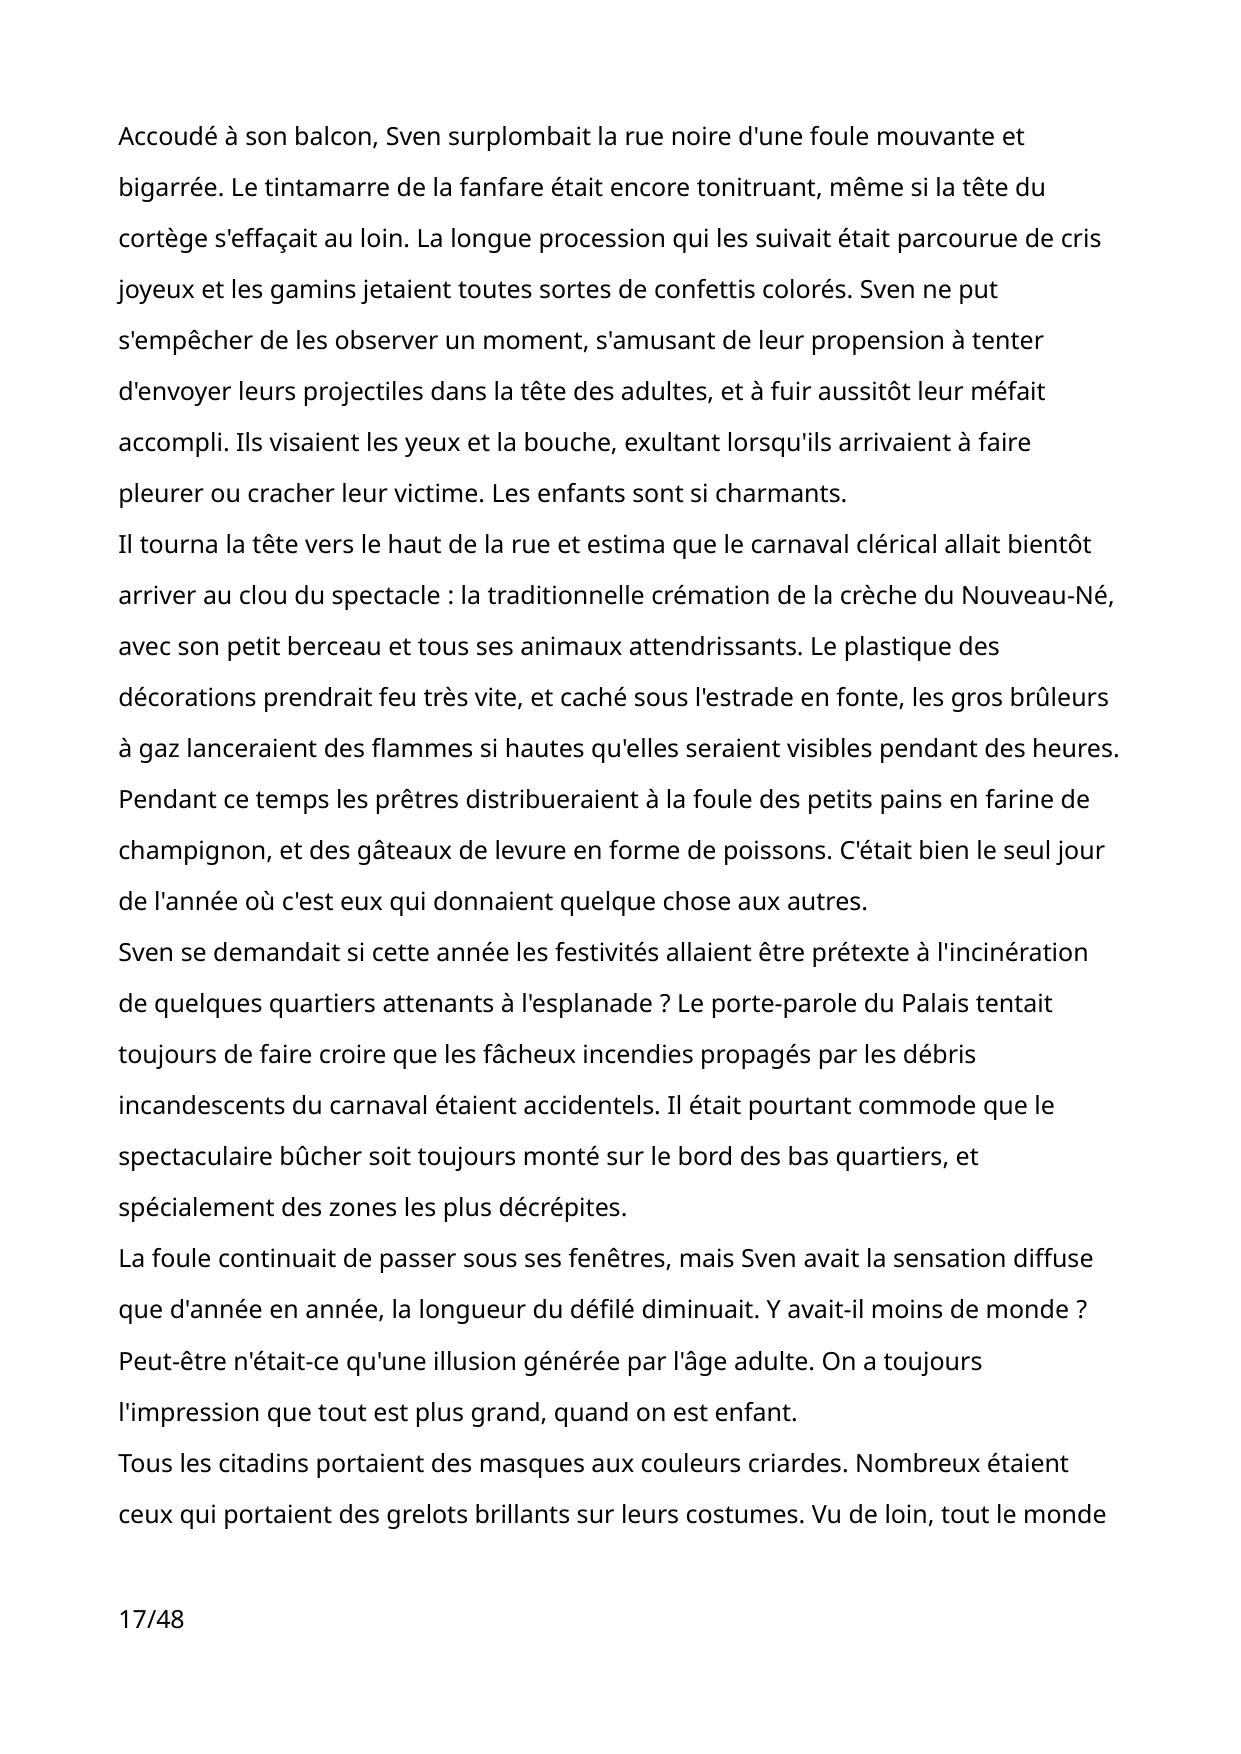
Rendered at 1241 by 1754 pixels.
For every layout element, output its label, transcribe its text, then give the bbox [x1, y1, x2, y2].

text Il tourna la tête vers le haut de la rue et estima que le carnaval clérical allait bientôt arriver au clou du spectacle : la traditionnelle crémation de la crèche du Nouveau-Né, avec son petit berceau et tous ses animaux attendrissants. Le plastique des décorations prendrait feu très vite, et caché sous l'estrade en fonte, les gros brûleurs à gaz lanceraient des flammes si hautes qu'elles seraient visibles pendant des heures. Pendant ce temps les prêtres distribueraient à la foule des petits pains en farine de champignon, et des gâteaux de levure en forme de poissons. C'était bien le seul jour de l'année où c'est eux qui donnaient quelque chose aux autres. [118, 526, 1122, 918]
text Sven se demandait si cette année les festivités allaient être prétexte à l'incinération de quelques quartiers attenants à l'esplanade ? Le porte-parole du Palais tentait toujours de faire croire que les fâcheux incendies propagés par les débris incandescents du carnaval étaient accidentels. Il était pourtant commode que le spectaculaire bûcher soit toujours monté sur le bord des bas quartiers, et spécialement des zones les plus décrépites. [118, 935, 1122, 1224]
text Accoudé à son balcon, Sven surplombait la rue noire d'une foule mouvante et bigarrée. Le tintamarre de la fanfare était encore tonitruant, même si la tête du cortège s'effaçait au loin. La longue procession qui les suivait était parcourue de cris joyeux et les gamins jetaient toutes sortes de confettis colorés. Sven ne put s'empêcher de les observer un moment, s'amusant de leur propension à tenter d'envoyer leurs projectiles dans la tête des adultes, et à fuir aussitôt leur méfait accompli. Ils visaient les yeux et la bouche, exultant lorsqu'ils arrivaient à faire pleurer ou cracher leur victime. Les enfants sont si charmants. [118, 118, 1122, 509]
text La foule continuait de passer sous ses fenêtres, mais Sven avait la sensation diffuse que d'année en année, la longueur du défilé diminuait. Y avait-il moins de monde ? Peut-être n'était-ce qu'une illusion générée par l'âge adulte. On a toujours l'impression que tout est plus grand, quand on est enfant. [118, 1241, 1122, 1428]
text Tous les citadins portaient des masques aux couleurs criardes. Nombreux étaient ceux qui portaient des grelots brillants sur leurs costumes. Vu de loin, tout le monde [118, 1445, 1122, 1530]
